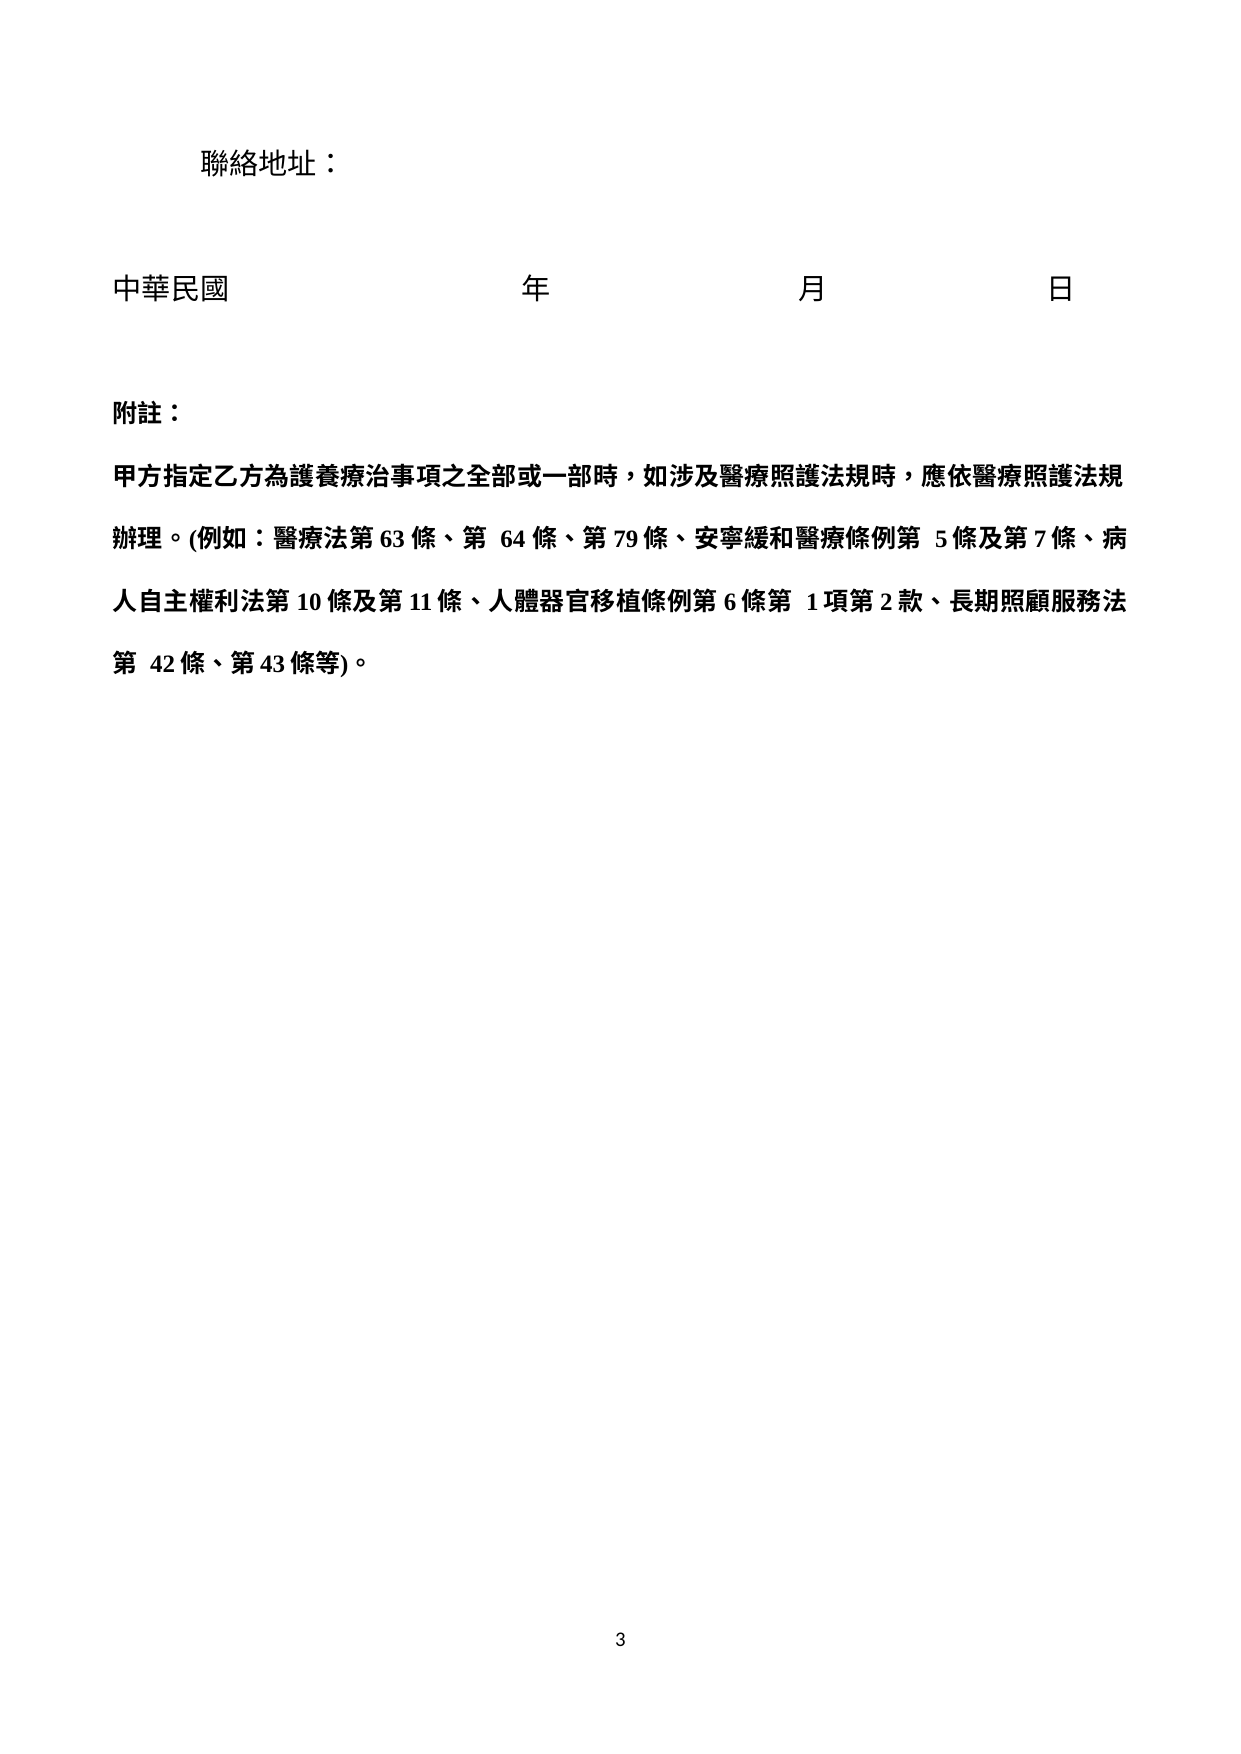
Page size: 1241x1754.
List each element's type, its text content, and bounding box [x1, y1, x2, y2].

text 中華民國 年 月 日 [112, 245, 1128, 308]
text 聯絡地址： [112, 120, 1128, 183]
text 附註： [112, 370, 1128, 433]
text 甲方指定乙方為護養療治事項之全部或一部時，如涉及醫療照護法規時，應依醫療照護法規辦理。(例如：醫療法第63 條、第 64 條、第79條、安寧緩和醫療條例第 5條及第7條、病人自主權利法第10條及第11條、人體器官移植條例第6條第 1項第2款、長期照顧服務法第 42條、第43條等)。 [112, 433, 1128, 683]
